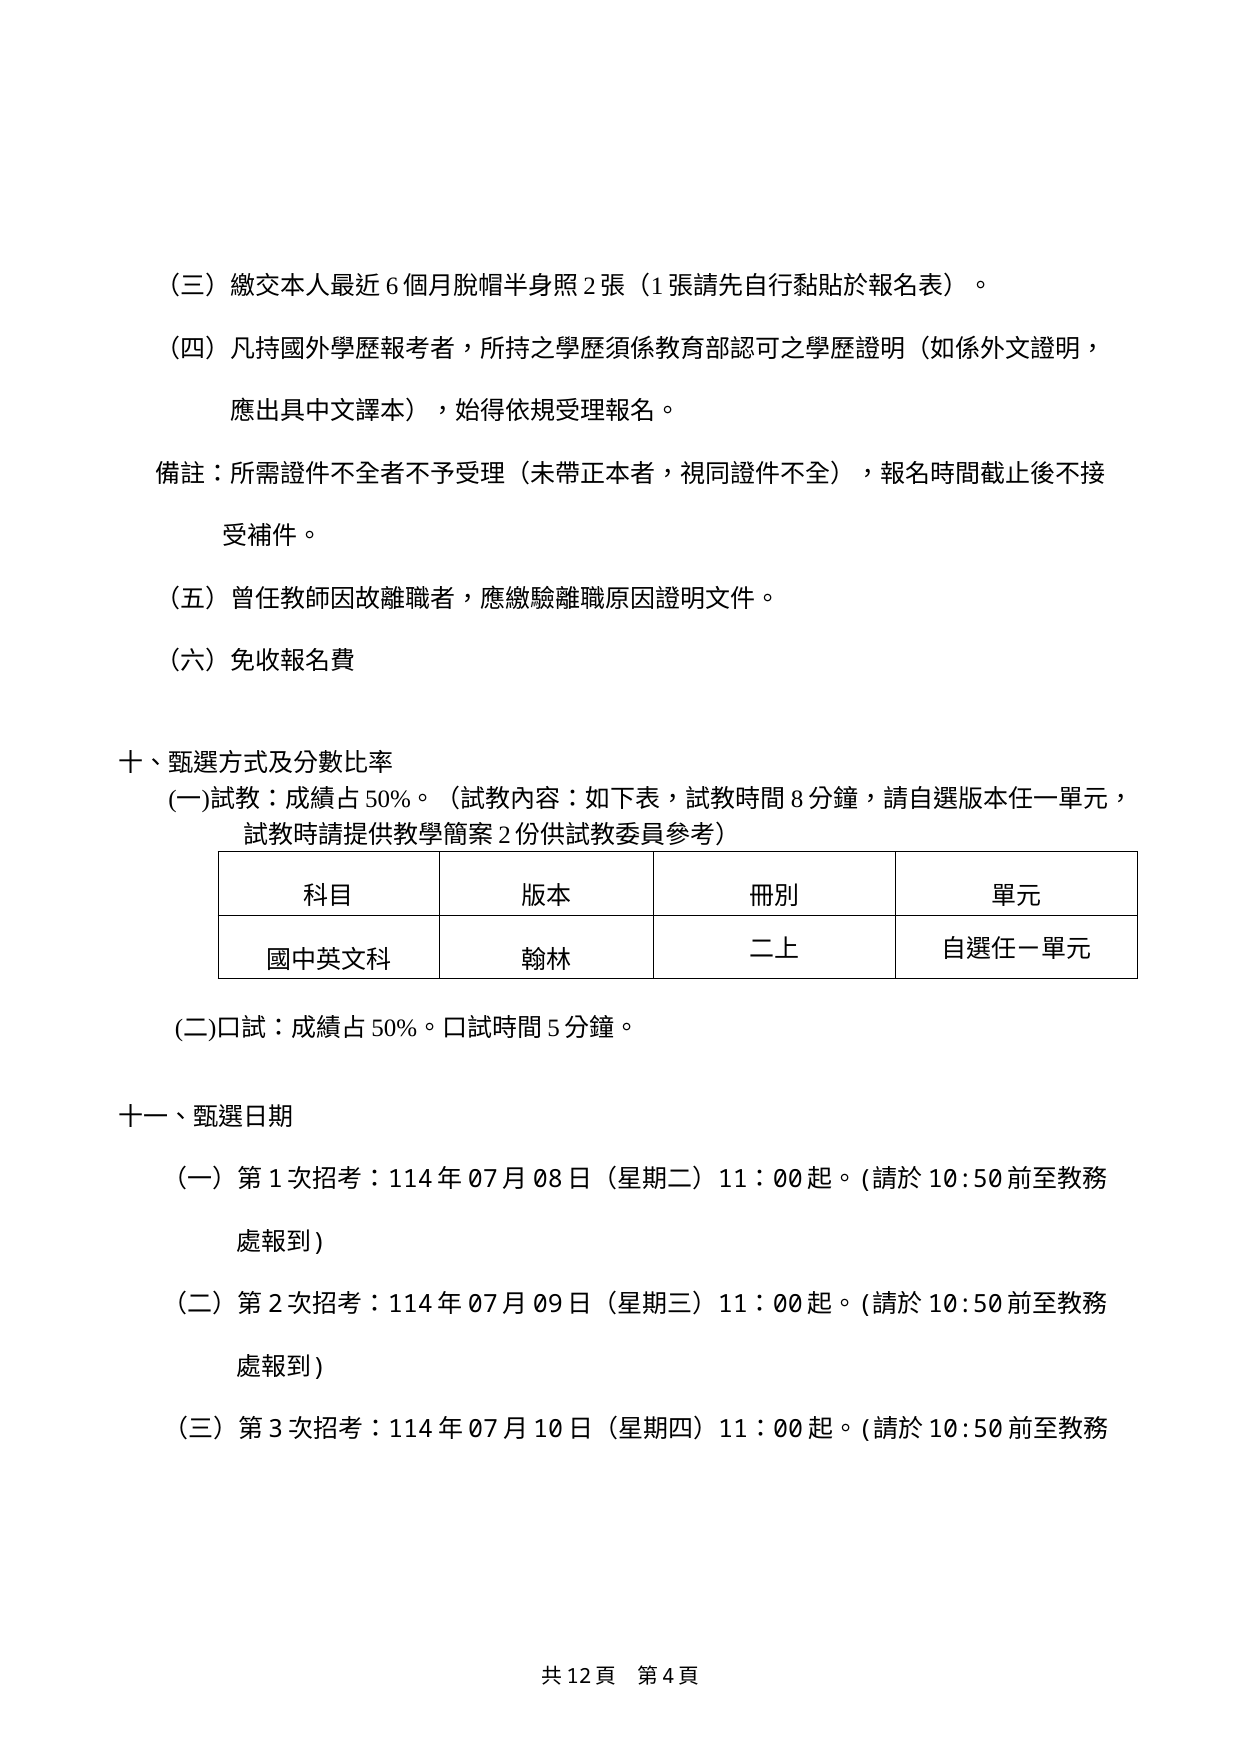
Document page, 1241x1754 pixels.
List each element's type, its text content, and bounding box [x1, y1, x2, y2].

table_header 科目 [219, 852, 439, 914]
table_cell 二上 [654, 916, 895, 978]
text 備註：所需證件不全者不予受理（未帶正本者，視同證件不全），報名時間截止後不接受補件。 [156, 430, 1122, 555]
text (二)口試：成績占50%。口試時間5分鐘。 [168, 1008, 1122, 1044]
text （四）凡持國外學歷報考者，所持之學歷須係教育部認可之學歷證明（如係外文證明，應出具中文譯本），始得依規受理報名。 [156, 305, 1122, 430]
table_header 冊別 [654, 852, 895, 914]
text 十、甄選方式及分數比率 [118, 742, 1122, 778]
text （五）曾任教師因故離職者，應繳驗離職原因證明文件。 [156, 555, 1122, 617]
table_cell 國中英文科 [219, 916, 439, 978]
table_header 版本 [440, 852, 653, 914]
text （一）第1次招考：114年07月08日（星期二）11：00起。(請於10:50前至教務處報到) [163, 1135, 1122, 1260]
text （六）免收報名費 [156, 617, 1122, 680]
text （三）第3次招考：114年07月10日（星期四）11：00起。(請於10:50前至教務 [148, 1385, 1122, 1448]
table_cell 翰林 [440, 916, 653, 978]
table_cell 自選任ㄧ單元 [896, 916, 1137, 978]
text （三）繳交本人最近6個月脫帽半身照2張（1張請先自行黏貼於報名表）。 [156, 242, 1122, 305]
table_header 單元 [896, 852, 1137, 914]
text 十一、甄選日期 [118, 1073, 1122, 1135]
text （二）第2次招考：114年07月09日（星期三）11：00起。(請於10:50前至教務處報到) [163, 1260, 1122, 1385]
text (一)試教：成績占50%。（試教內容：如下表，試教時間8分鐘，請自選版本任一單元，試教時請提供教學簡案2份供試教委員參考） [168, 778, 1122, 851]
